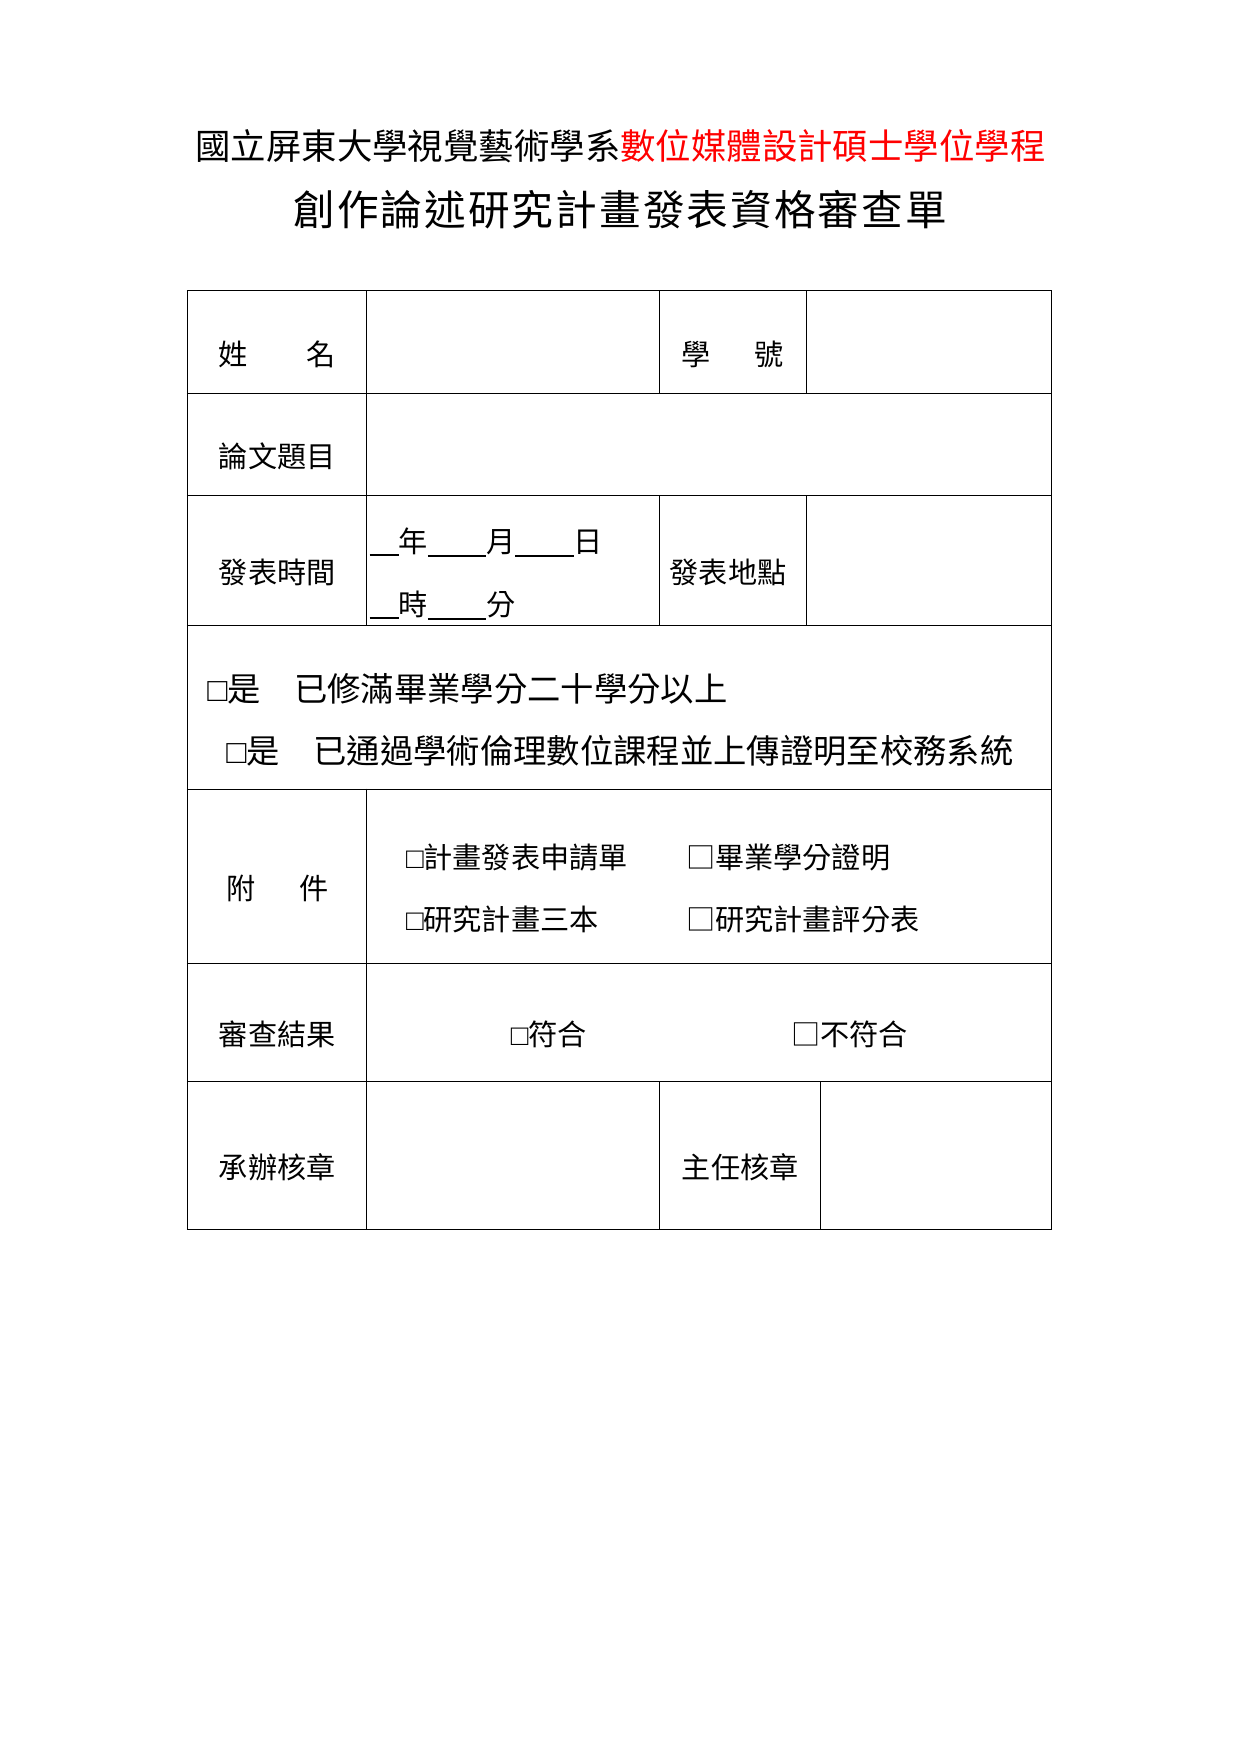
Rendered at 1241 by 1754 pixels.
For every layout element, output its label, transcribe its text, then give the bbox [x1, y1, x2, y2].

table_header [807, 291, 1051, 393]
table_cell 論文題目 [188, 394, 366, 495]
table_cell [367, 1082, 659, 1229]
table_cell 發表時間 [188, 496, 366, 625]
table_cell 審查結果 [188, 964, 366, 1081]
table_header [367, 291, 659, 393]
table_header 學 號 [660, 291, 806, 393]
table_cell □是 已修滿畢業學分二十學分以上 □是 已通過學術倫理數位課程並上傳證明至校務系統 [188, 626, 1051, 788]
table_cell □符合 □不符合 [367, 964, 1051, 1081]
table_cell 附 件 [188, 790, 366, 963]
table_cell [807, 496, 1051, 625]
table_cell 承辦核章 [188, 1082, 366, 1229]
table_cell 發表地點 [660, 496, 806, 625]
text 國立屏東大學視覺藝術學系數位媒體設計碩士學位學程創作論述研究計畫發表資格審查單 [187, 103, 1053, 228]
table_cell 年 月 日 時 分 [367, 496, 659, 625]
table_cell 主任核章 [660, 1082, 820, 1229]
table_cell □計畫發表申請單 □畢業學分證明 □研究計畫三本 □研究計畫評分表 [367, 790, 1051, 963]
table_header 姓 名 [188, 291, 366, 393]
table_cell [367, 394, 1051, 495]
table_cell [821, 1082, 1051, 1229]
